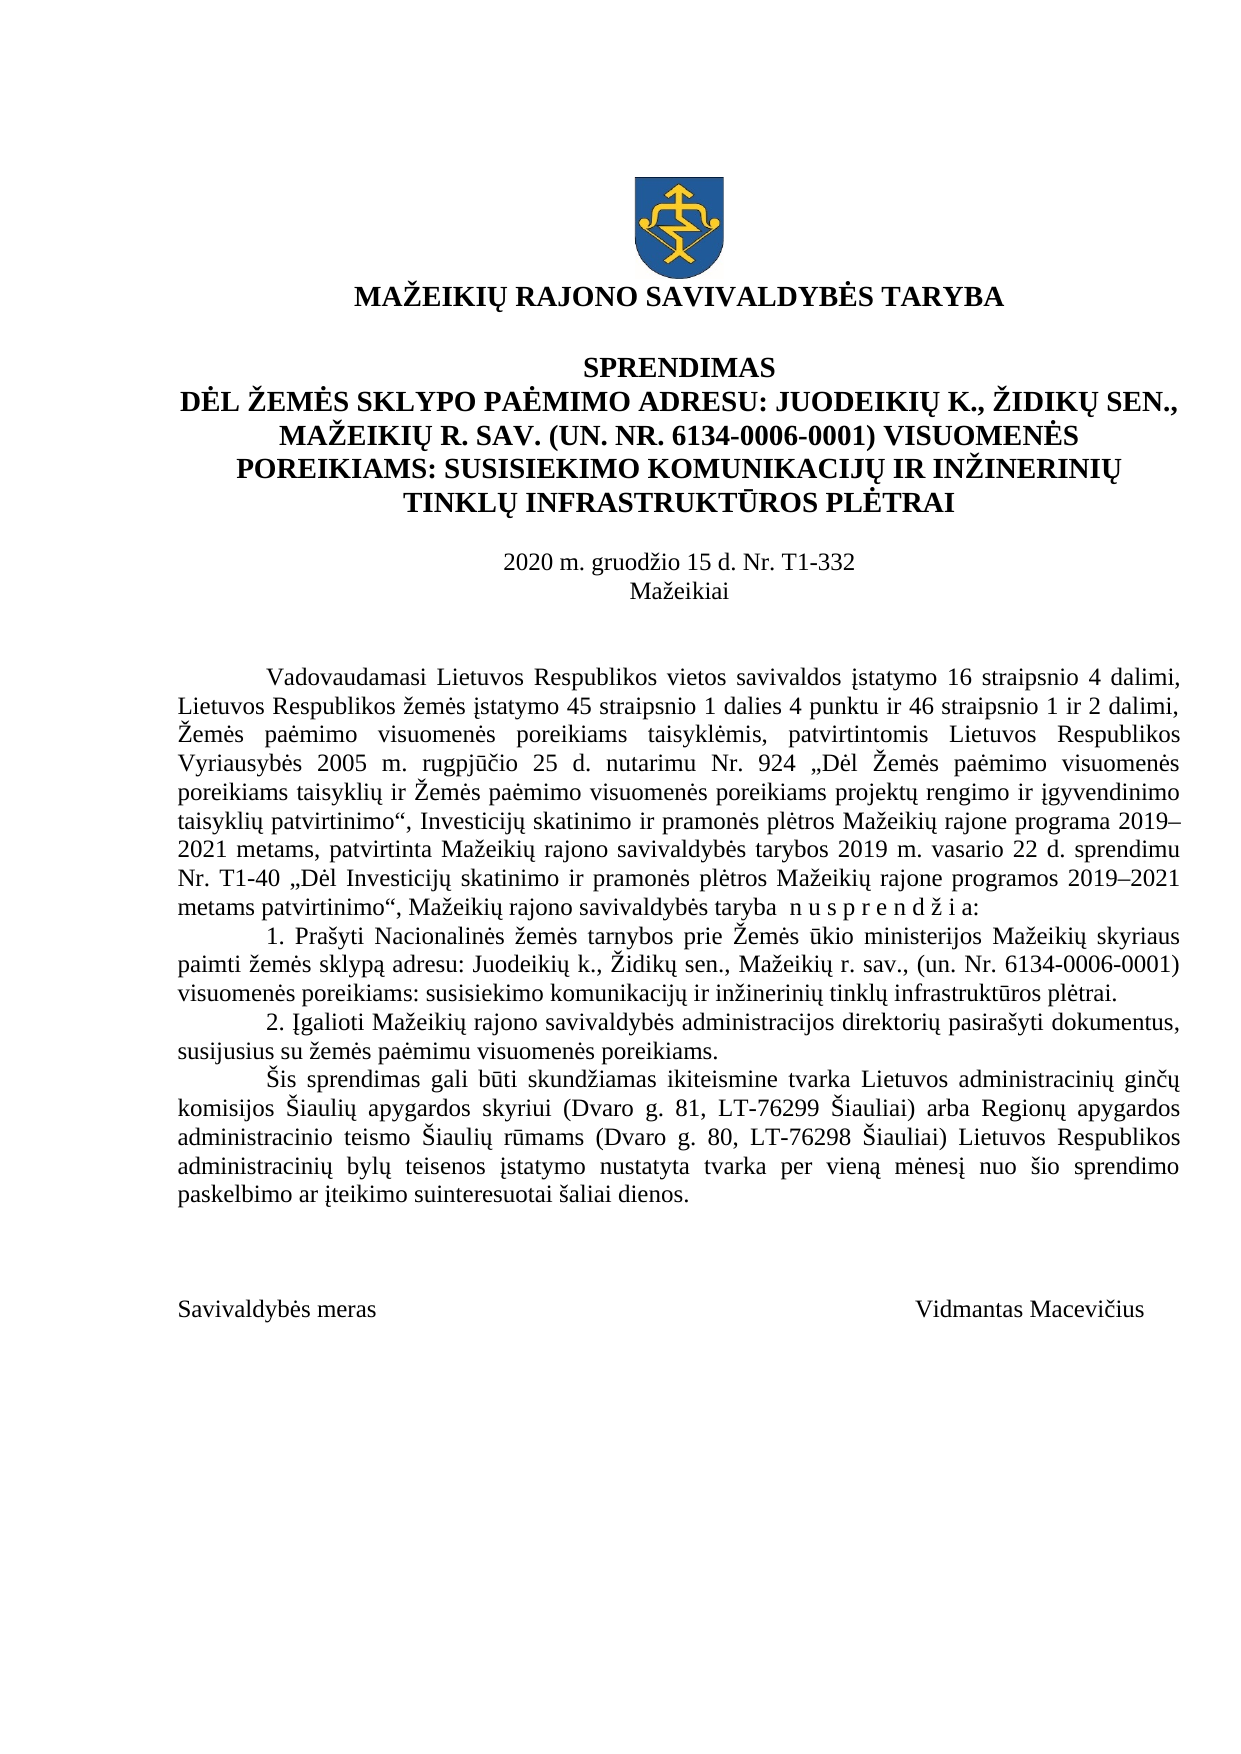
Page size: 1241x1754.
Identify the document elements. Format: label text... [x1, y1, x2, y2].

text SPRENDIMAS [177, 351, 1181, 384]
text 1. Prašyti Nacionalinės žemės tarnybos prie Žemės ūkio ministerijos Mažeikių skyriaus paimti žemės sklypą adresu: Juodeikių k., Židikų sen., Mažeikių r. sav., (un. Nr. 6134-0006-0001) visuomenės poreikiams: susisiekimo komunikacijų ir inžinerinių tinklų infrastruktūros plėtrai. [177, 921, 1181, 1007]
text 2. Įgalioti Mažeikių rajono savivaldybės administracijos direktorių pasirašyti dokumentus, susijusius su žemės paėmimu visuomenės poreikiams. [177, 1007, 1181, 1064]
text Vadovaudamasi Lietuvos Respublikos vietos savivaldos įstatymo 16 straipsnio 4 dalimi, Lietuvos Respublikos žemės įstatymo 45 straipsnio 1 dalies 4 punktu ir 46 straipsnio 1 ir 2 dalimi, Žemės paėmimo visuomenės poreikiams taisyklėmis, patvirtintomis Lietuvos Respublikos Vyriausybės 2005 m. rugpjūčio 25 d. nutarimu Nr. 924 „Dėl Žemės paėmimo visuomenės poreikiams taisyklių ir Žemės paėmimo visuomenės poreikiams projektų rengimo ir įgyvendinimo taisyklių patvirtinimo“, Investicijų skatinimo ir pramonės plėtros Mažeikių rajone programa 2019–2021 metams, patvirtinta Mažeikių rajono savivaldybės tarybos 2019 m. vasario 22 d. sprendimu Nr. T1-40 „Dėl Investicijų skatinimo ir pramonės plėtros Mažeikių rajone programos 2019–2021 metams patvirtinimo“, Mažeikių rajono savivaldybės taryba n u s p r e n d ž i a: [177, 662, 1181, 921]
text Mažeikiai [177, 576, 1181, 604]
text Šis sprendimas gali būti skundžiamas ikiteismine tvarka Lietuvos administracinių ginčų komisijos Šiaulių apygardos skyriui (Dvaro g. 81, LT-76299 Šiauliai) arba Regionų apygardos administracinio teismo Šiaulių rūmams (Dvaro g. 80, LT-76298 Šiauliai) Lietuvos Respublikos administracinių bylų teisenos įstatymo nustatyta tvarka per vieną mėnesį nuo šio sprendimo paskelbimo ar įteikimo suinteresuotai šaliai dienos. [177, 1064, 1181, 1208]
text 2020 m. gruodžio 15 d. Nr. T1-332 [177, 547, 1181, 576]
text Savivaldybės meras Vidmantas Macevičius [177, 1294, 1181, 1323]
text Mažeikių rajono SAVIVALDYBĖS taryba [177, 279, 1181, 312]
text DĖL ŽEMĖS SKLYPO PAĖMIMO ADRESU: JUODEIKIŲ K., ŽIDIKŲ SEN., MAŽEIKIŲ R. SAV. (UN. NR. 6134-0006-0001) VISUOMENĖS POREIKIAMS: SUSISIEKIMO KOMUNIKACIJŲ IR INŽINERINIŲ TINKLŲ INFRASTRUKTŪROS PLĖTRAI [177, 384, 1181, 518]
